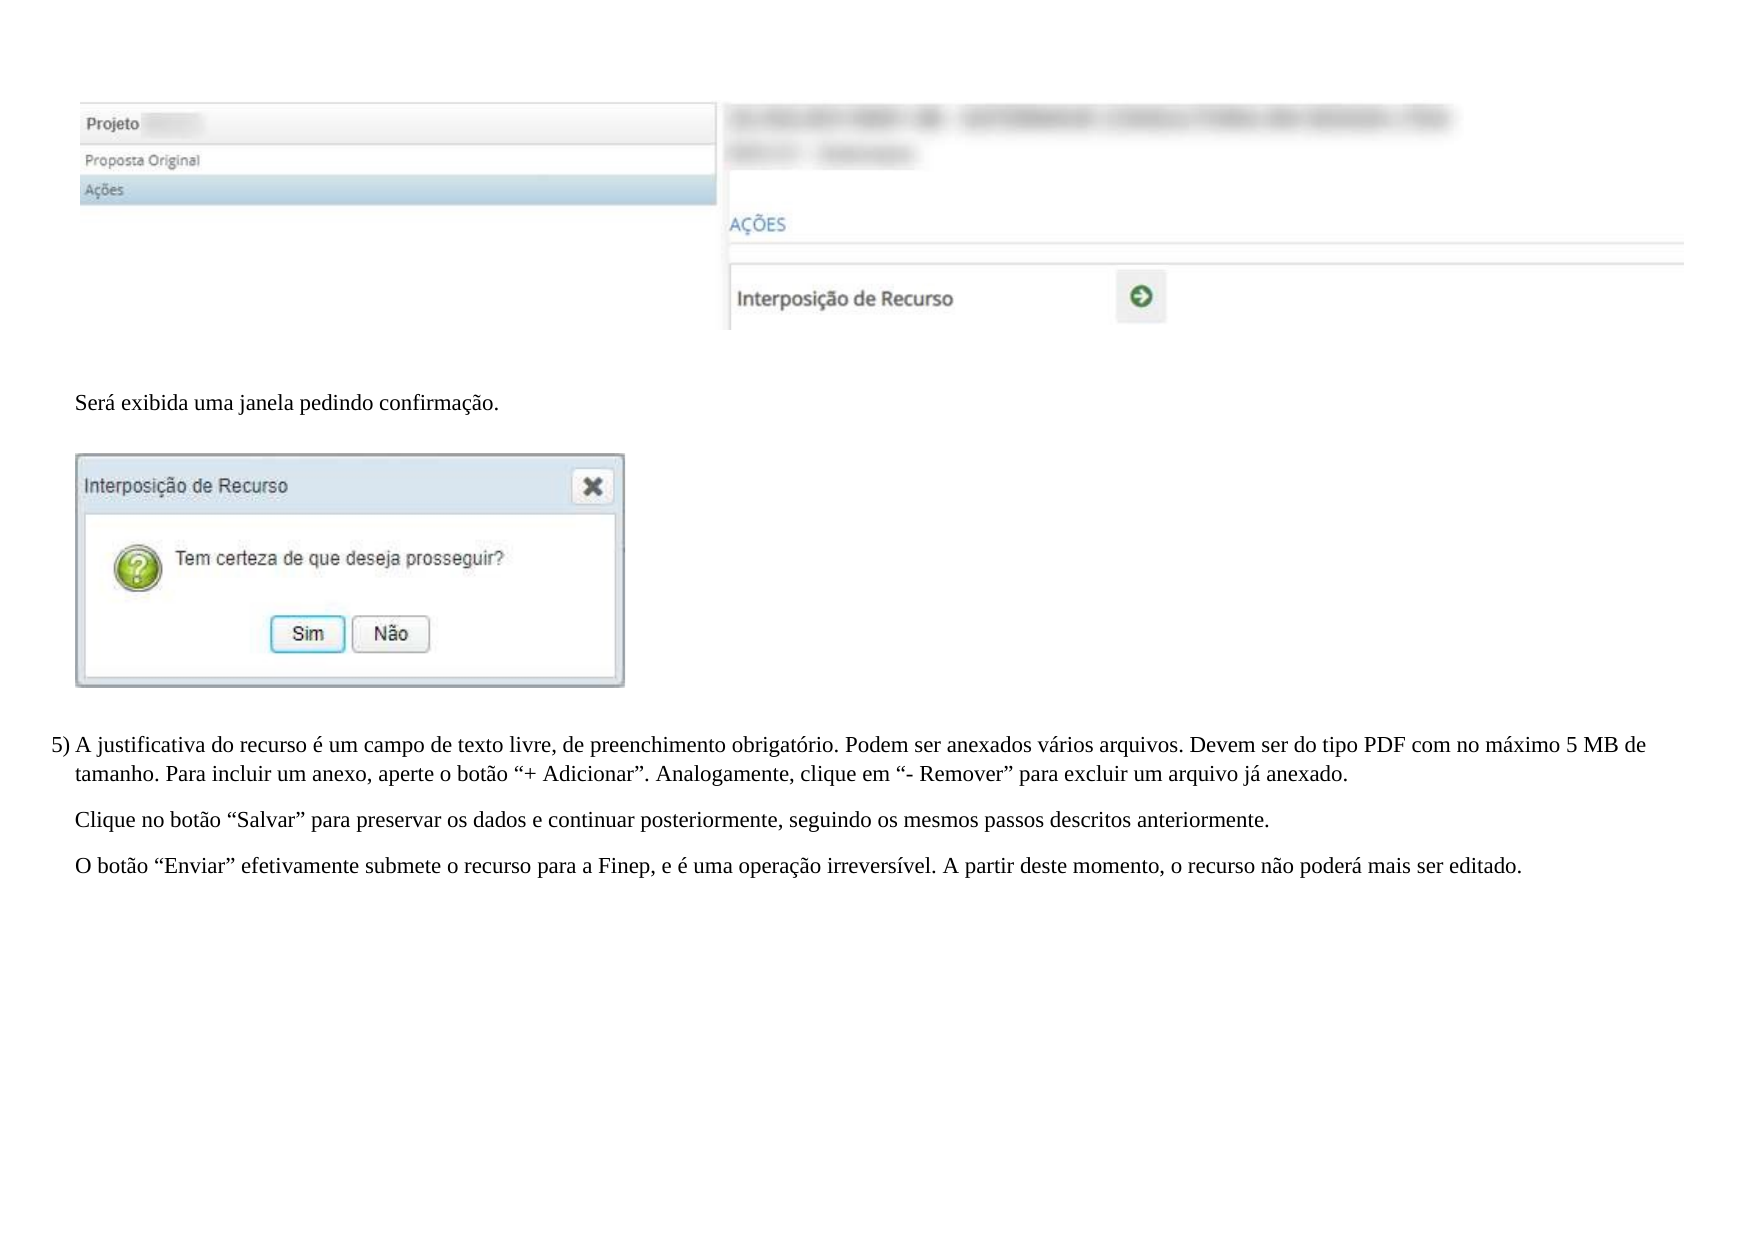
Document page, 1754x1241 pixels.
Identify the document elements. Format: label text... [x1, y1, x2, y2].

text Clique no botão “Salvar” para preservar os dados e continuar posteriormente, seguindo os mesmos passos descritos anteriormente. [74, 806, 1679, 832]
list A justificativa do recurso é um campo de texto livre, de preenchimento obrigatório. Podem ser anexados vários arquivos. Devem ser do tipo PDF com no máximo 5 MB de tamanho. Para incluir um anexo, aperte o botão “+ Adicionar”. Analogamente, clique em “- Remover” para excluir um arquivo já anexado. [51, 731, 1679, 786]
text O botão “Enviar” efetivamente submete o recurso para a Finep, e é uma operação irreversível. A partir deste momento, o recurso não poderá mais ser editado. [75, 852, 1686, 879]
text Será exibida uma janela pedindo confirmação. [74, 389, 1679, 416]
